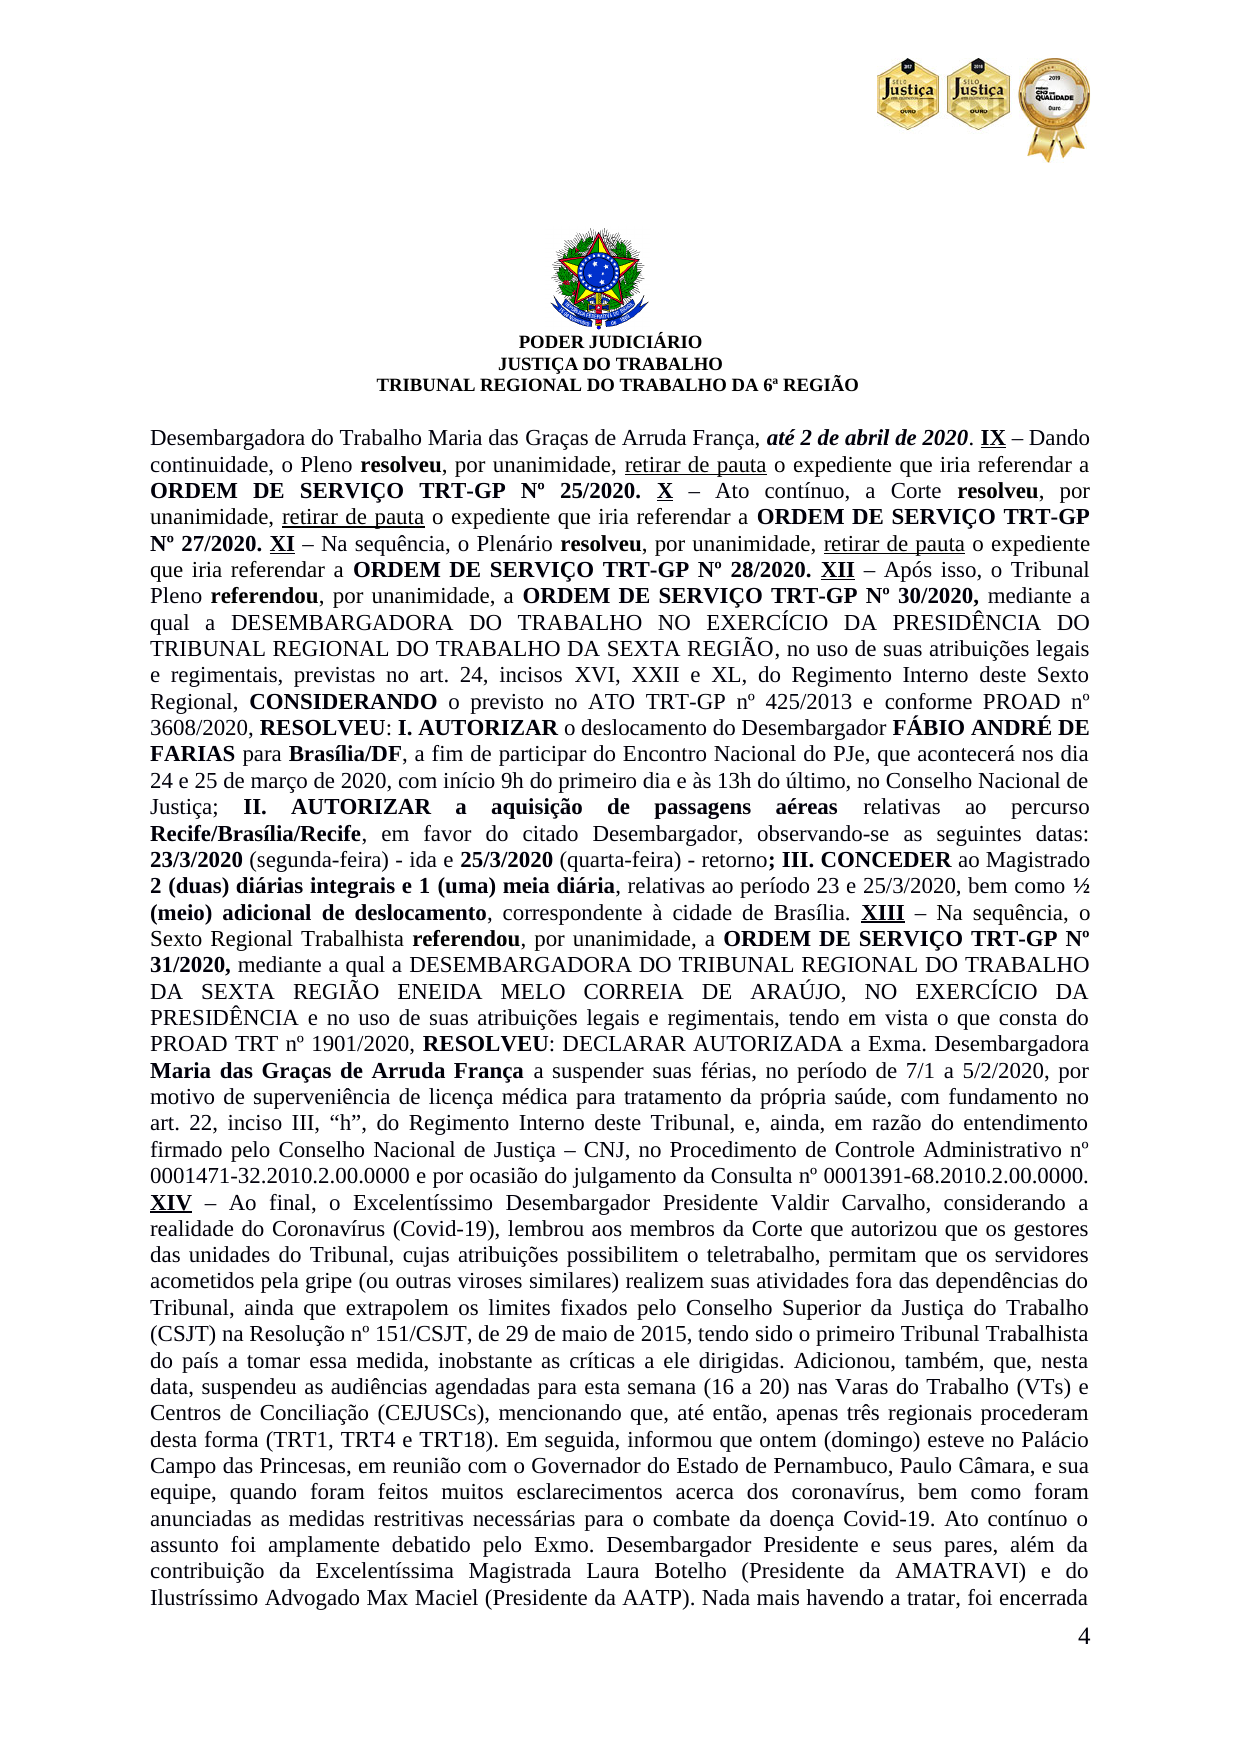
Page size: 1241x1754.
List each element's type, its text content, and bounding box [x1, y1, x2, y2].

text Desembargadora do Trabalho Maria das Graças de Arruda França, até 2 de abril de 2020. IX – Dando continuidade, o Pleno resolveu, por unanimidade, retirar de pauta o expediente que iria referendar a ORDEM DE SERVIÇO TRT-GP Nº 25/2020. X – Ato contínuo, a Corte resolveu, por unanimidade, retirar de pauta o expediente que iria referendar a ORDEM DE SERVIÇO TRT-GP Nº 27/2020. XI – Na sequência, o Plenário resolveu, por unanimidade, retirar de pauta o expediente que iria referendar a ORDEM DE SERVIÇO TRT-GP Nº 28/2020. XII – Após isso, o Tribunal Pleno referendou, por unanimidade, a ORDEM DE SERVIÇO TRT-GP Nº 30/2020, mediante a qual a DESEMBARGADORA DO TRABALHO NO EXERCÍCIO DA PRESIDÊNCIA DO TRIBUNAL REGIONAL DO TRABALHO DA SEXTA REGIÃO, no uso de suas atribuições legais e regimentais, previstas no art. 24, incisos XVI, XXII e XL, do Regimento Interno deste Sexto Regional, CONSIDERANDO o previsto no ATO TRT-GP nº 425/2013 e conforme PROAD nº 3608/2020, RESOLVEU: I. AUTORIZAR o deslocamento do Desembargador FÁBIO ANDRÉ DE FARIAS para Brasília/DF, a fim de participar do Encontro Nacional do PJe, que acontecerá nos dia 24 e 25 de março de 2020, com início 9h do primeiro dia e às 13h do último, no Conselho Nacional de Justiça; II. AUTORIZAR a aquisição de passagens aéreas relativas ao percurso Recife/Brasília/Recife, em favor do citado Desembargador, observando-se as seguintes datas: 23/3/2020 (segunda-feira) - ida e 25/3/2020 (quarta-feira) - retorno; III. CONCEDER ao Magistrado 2 (duas) diárias integrais e 1 (uma) meia diária, relativas ao período 23 e 25/3/2020, bem como ½ (meio) adicional de deslocamento, correspondente à cidade de Brasília. XIII – Na sequência, o Sexto Regional Trabalhista referendou, por unanimidade, a ORDEM DE SERVIÇO TRT-GP Nº 31/2020, mediante a qual a DESEMBARGADORA DO TRIBUNAL REGIONAL DO TRABALHO DA SEXTA REGIÃO ENEIDA MELO CORREIA DE ARAÚJO, NO EXERCÍCIO DA PRESIDÊNCIA e no uso de suas atribuições legais e regimentais, tendo em vista o que consta do PROAD TRT nº 1901/2020, RESOLVEU: DECLARAR AUTORIZADA a Exma. Desembargadora Maria das Graças de Arruda França a suspender suas férias, no período de 7/1 a 5/2/2020, por motivo de superveniência de licença médica para tratamento da própria saúde, com fundamento no art. 22, inciso III, “h”, do Regimento Interno deste Tribunal, e, ainda, em razão do entendimento firmado pelo Conselho Nacional de Justiça – CNJ, no Procedimento de Controle Administrativo nº 0001471-32.2010.2.00.0000 e por ocasião do julgamento da Consulta nº 0001391-68.2010.2.00.0000. XIV – Ao final, o Excelentíssimo Desembargador Presidente Valdir Carvalho, considerando a realidade do Coronavírus (Covid-19), lembrou aos membros da Corte que autorizou que os gestores das unidades do Tribunal, cujas atribuições possibilitem o teletrabalho, permitam que os servidores acometidos pela gripe (ou outras viroses similares) realizem suas atividades fora das dependências do Tribunal, ainda que extrapolem os limites fixados pelo Conselho Superior da Justiça do Trabalho (CSJT) na Resolução nº 151/CSJT, de 29 de maio de 2015, tendo sido o primeiro Tribunal Trabalhista do país a tomar essa medida, inobstante as críticas a ele dirigidas. Adicionou, também, que, nesta data, suspendeu as audiências agendadas para esta semana (16 a 20) nas Varas do Trabalho (VTs) e Centros de Conciliação (CEJUSCs), mencionando que, até então, apenas três regionais procederam desta forma (TRT1, TRT4 e TRT18). Em seguida, informou que ontem (domingo) esteve no Palácio Campo das Princesas, em reunião com o Governador do Estado de Pernambuco, Paulo Câmara, e sua equipe, quando foram feitos muitos esclarecimentos acerca dos coronavírus, bem como foram anunciadas as medidas restritivas necessárias para o combate da doença Covid-19. Ato contínuo o assunto foi amplamente debatido pelo Exmo. Desembargador Presidente e seus pares, além da contribuição da Excelentíssima Magistrada Laura Botelho (Presidente da AMATRAVI) e do Ilustríssimo Advogado Max Maciel (Presidente da AATP). Nada mais havendo a tratar, foi encerrada [150, 424, 1090, 1610]
